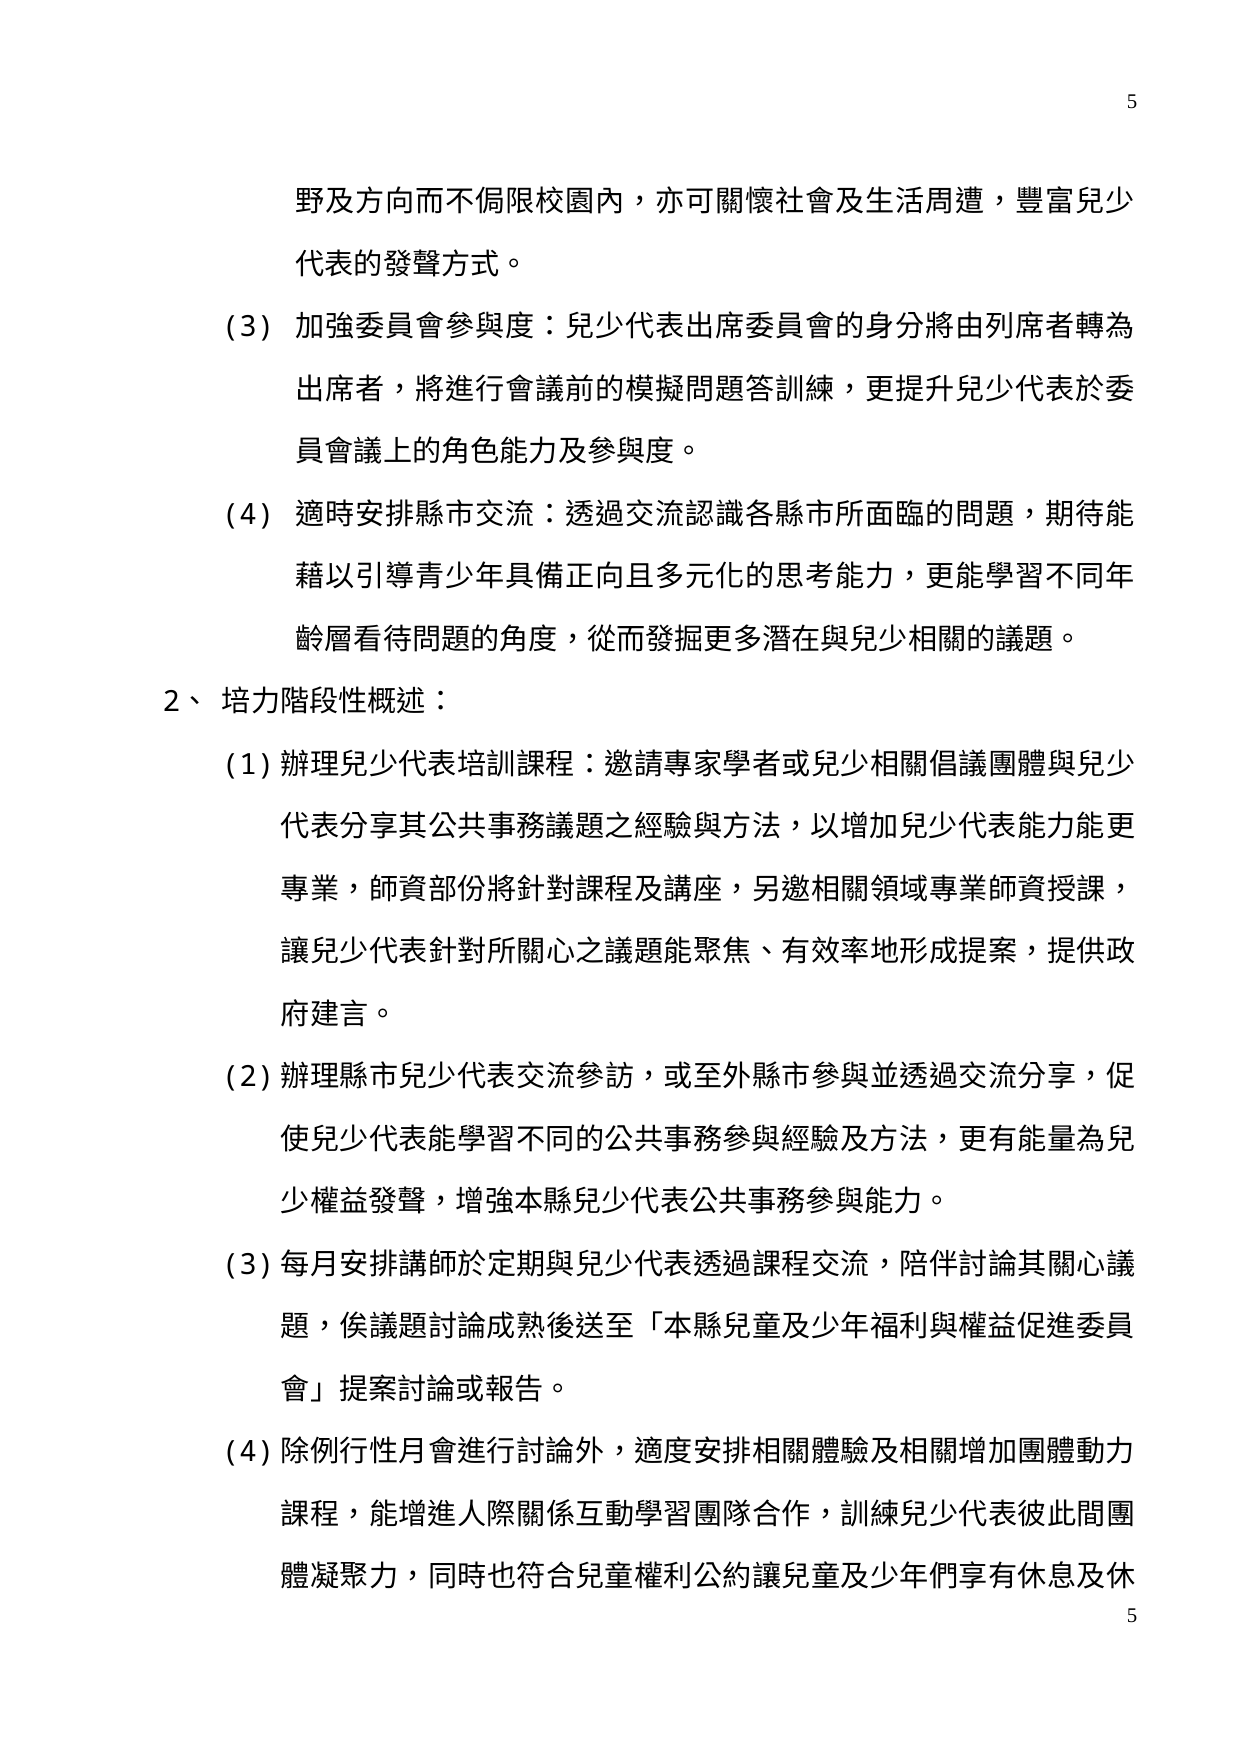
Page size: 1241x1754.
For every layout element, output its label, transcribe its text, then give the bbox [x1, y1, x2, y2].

list 加強委員會參與度：兒少代表出席委員會的身分將由列席者轉為出席者，將進行會議前的模擬問題答訓練，更提升兒少代表於委員會議上的角色能力及參與度。 [222, 282, 1137, 470]
list 辦理縣市兒少代表交流參訪，或至外縣市參與並透過交流分享，促使兒少代表能學習不同的公共事務參與經驗及方法，更有能量為兒少權益發聲，增強本縣兒少代表公共事務參與能力。 [222, 1032, 1137, 1220]
list 野及方向而不侷限校園內，亦可關懷社會及生活周遭，豐富兒少代表的發聲方式。 [222, 157, 1137, 282]
list 除例行性月會進行討論外，適度安排相關體驗及相關增加團體動力課程，能增進人際關係互動學習團隊合作，訓練兒少代表彼此間團體凝聚力，同時也符合兒童權利公約讓兒童及少年們享有休息及休 [222, 1407, 1137, 1595]
list 每月安排講師於定期與兒少代表透過課程交流，陪伴討論其關心議題，俟議題討論成熟後送至「本縣兒童及少年福利與權益促進委員會」提案討論或報告。 [222, 1220, 1137, 1407]
list 培力階段性概述： [162, 657, 1137, 720]
list 適時安排縣市交流：透過交流認識各縣市所面臨的問題，期待能藉以引導青少年具備正向且多元化的思考能力，更能學習不同年齡層看待問題的角度，從而發掘更多潛在與兒少相關的議題。 [222, 470, 1137, 657]
list 辦理兒少代表培訓課程：邀請專家學者或兒少相關倡議團體與兒少代表分享其公共事務議題之經驗與方法，以增加兒少代表能力能更專業，師資部份將針對課程及講座，另邀相關領域專業師資授課，讓兒少代表針對所關心之議題能聚焦、有效率地形成提案，提供政府建言。 [222, 720, 1137, 1032]
